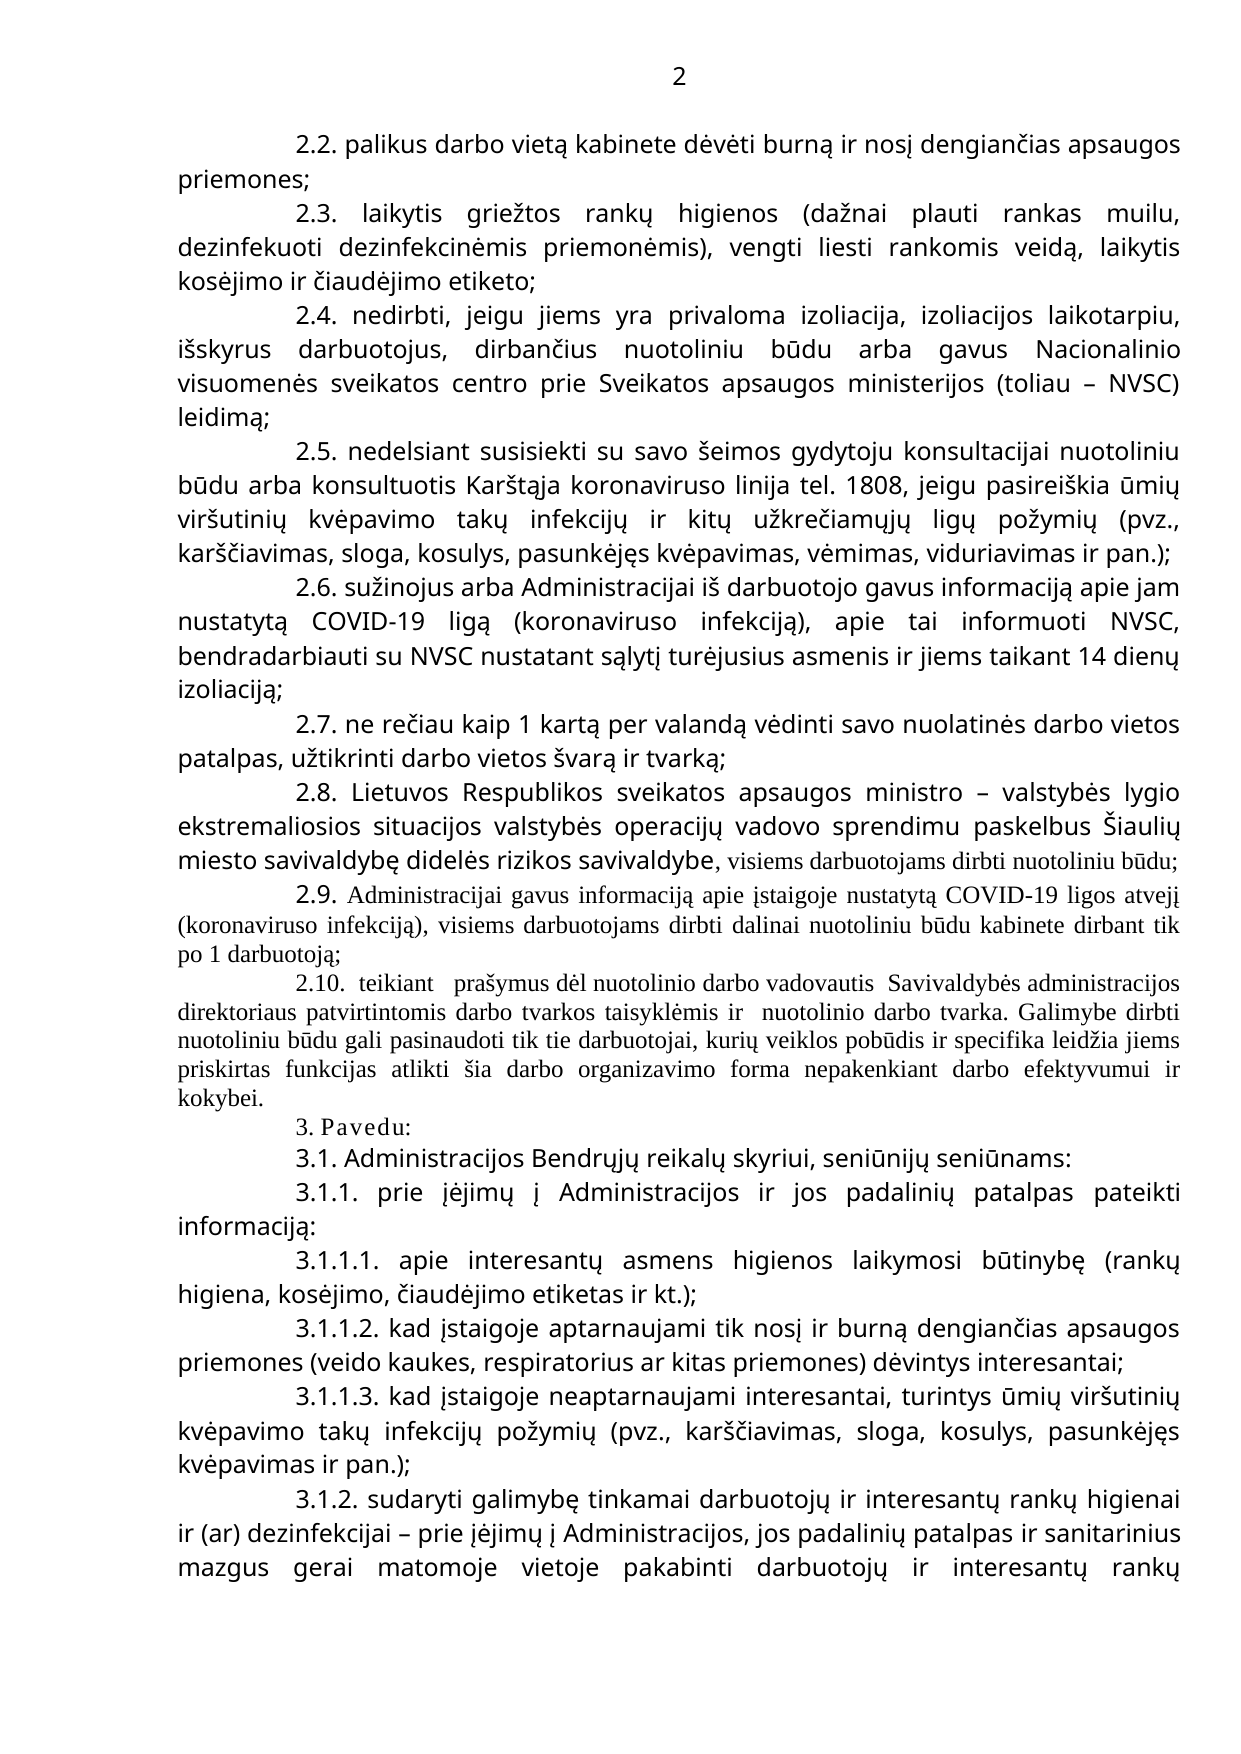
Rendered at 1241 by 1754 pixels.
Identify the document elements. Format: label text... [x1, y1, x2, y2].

text 2.6. sužinojus arba Administracijai iš darbuotojo gavus informaciją apie jam nustatytą COVID-19 ligą (koronaviruso infekciją), apie tai informuoti NVSC, bendradarbiauti su NVSC nustatant sąlytį turėjusius asmenis ir jiems taikant 14 dienų izoliaciją; [177, 570, 1181, 706]
text 3. Pavedu: [177, 1112, 1181, 1141]
text 3.1.1.2. kad įstaigoje aptarnaujami tik nosį ir burną dengiančias apsaugos priemones (veido kaukes, respiratorius ar kitas priemones) dėvintys interesantai; [177, 1311, 1181, 1379]
text 3.1.1. prie įėjimų į Administracijos ir jos padalinių patalpas pateikti informaciją: [177, 1175, 1181, 1243]
text 2.3. laikytis griežtos rankų higienos (dažnai plauti rankas muilu, dezinfekuoti dezinfekcinėmis priemonėmis), vengti liesti rankomis veidą, laikytis kosėjimo ir čiaudėjimo etiketo; [177, 195, 1181, 297]
text 3.1.1.3. kad įstaigoje neaptarnaujami interesantai, turintys ūmių viršutinių kvėpavimo takų infekcijų požymių (pvz., karščiavimas, sloga, kosulys, pasunkėjęs kvėpavimas ir pan.); [177, 1379, 1181, 1481]
text 2.7. ne rečiau kaip 1 kartą per valandą vėdinti savo nuolatinės darbo vietos patalpas, užtikrinti darbo vietos švarą ir tvarką; [177, 706, 1181, 774]
text 2.4. nedirbti, jeigu jiems yra privaloma izoliacija, izoliacijos laikotarpiu, išskyrus darbuotojus, dirbančius nuotoliniu būdu arba gavus Nacionalinio visuomenės sveikatos centro prie Sveikatos apsaugos ministerijos (toliau – NVSC) leidimą; [177, 297, 1181, 434]
text 3.1.2. sudaryti galimybę tinkamai darbuotojų ir interesantų rankų higienai ir (ar) dezinfekcijai – prie įėjimų į Administracijos, jos padalinių patalpas ir sanitarinius mazgus gerai matomoje vietoje pakabinti darbuotojų ir interesantų rankų [177, 1481, 1181, 1583]
text 3.1.1.1. apie interesantų asmens higienos laikymosi būtinybę (rankų higiena, kosėjimo, čiaudėjimo etiketas ir kt.); [177, 1243, 1181, 1311]
text 3.1. Administracijos Bendrųjų reikalų skyriui, seniūnijų seniūnams: [177, 1141, 1181, 1175]
text 2.9. Administracijai gavus informaciją apie įstaigoje nustatytą COVID-19 ligos atvejį (koronaviruso infekciją), visiems darbuotojams dirbti dalinai nuotoliniu būdu kabinete dirbant tik po 1 darbuotoją; [177, 877, 1181, 968]
text 2.2. palikus darbo vietą kabinete dėvėti burną ir nosį dengiančias apsaugos priemones; [177, 127, 1181, 195]
text 2.10. teikiant prašymus dėl nuotolinio darbo vadovautis Savivaldybės administracijos direktoriaus patvirtintomis darbo tvarkos taisyklėmis ir nuotolinio darbo tvarka. Galimybe dirbti nuotoliniu būdu gali pasinaudoti tik tie darbuotojai, kurių veiklos pobūdis ir specifika leidžia jiems priskirtas funkcijas atlikti šia darbo organizavimo forma nepakenkiant darbo efektyvumui ir kokybei. [177, 968, 1181, 1112]
text 2.5. nedelsiant susisiekti su savo šeimos gydytoju konsultacijai nuotoliniu būdu arba konsultuotis Karštąja koronaviruso linija tel. 1808, jeigu pasireiškia ūmių viršutinių kvėpavimo takų infekcijų ir kitų užkrečiamųjų ligų požymių (pvz., karščiavimas, sloga, kosulys, pasunkėjęs kvėpavimas, vėmimas, viduriavimas ir pan.); [177, 434, 1181, 570]
text 2.8. Lietuvos Respublikos sveikatos apsaugos ministro – valstybės lygio ekstremaliosios situacijos valstybės operacijų vadovo sprendimu paskelbus Šiaulių miesto savivaldybę didelės rizikos savivaldybe, visiems darbuotojams dirbti nuotoliniu būdu; [177, 774, 1181, 877]
